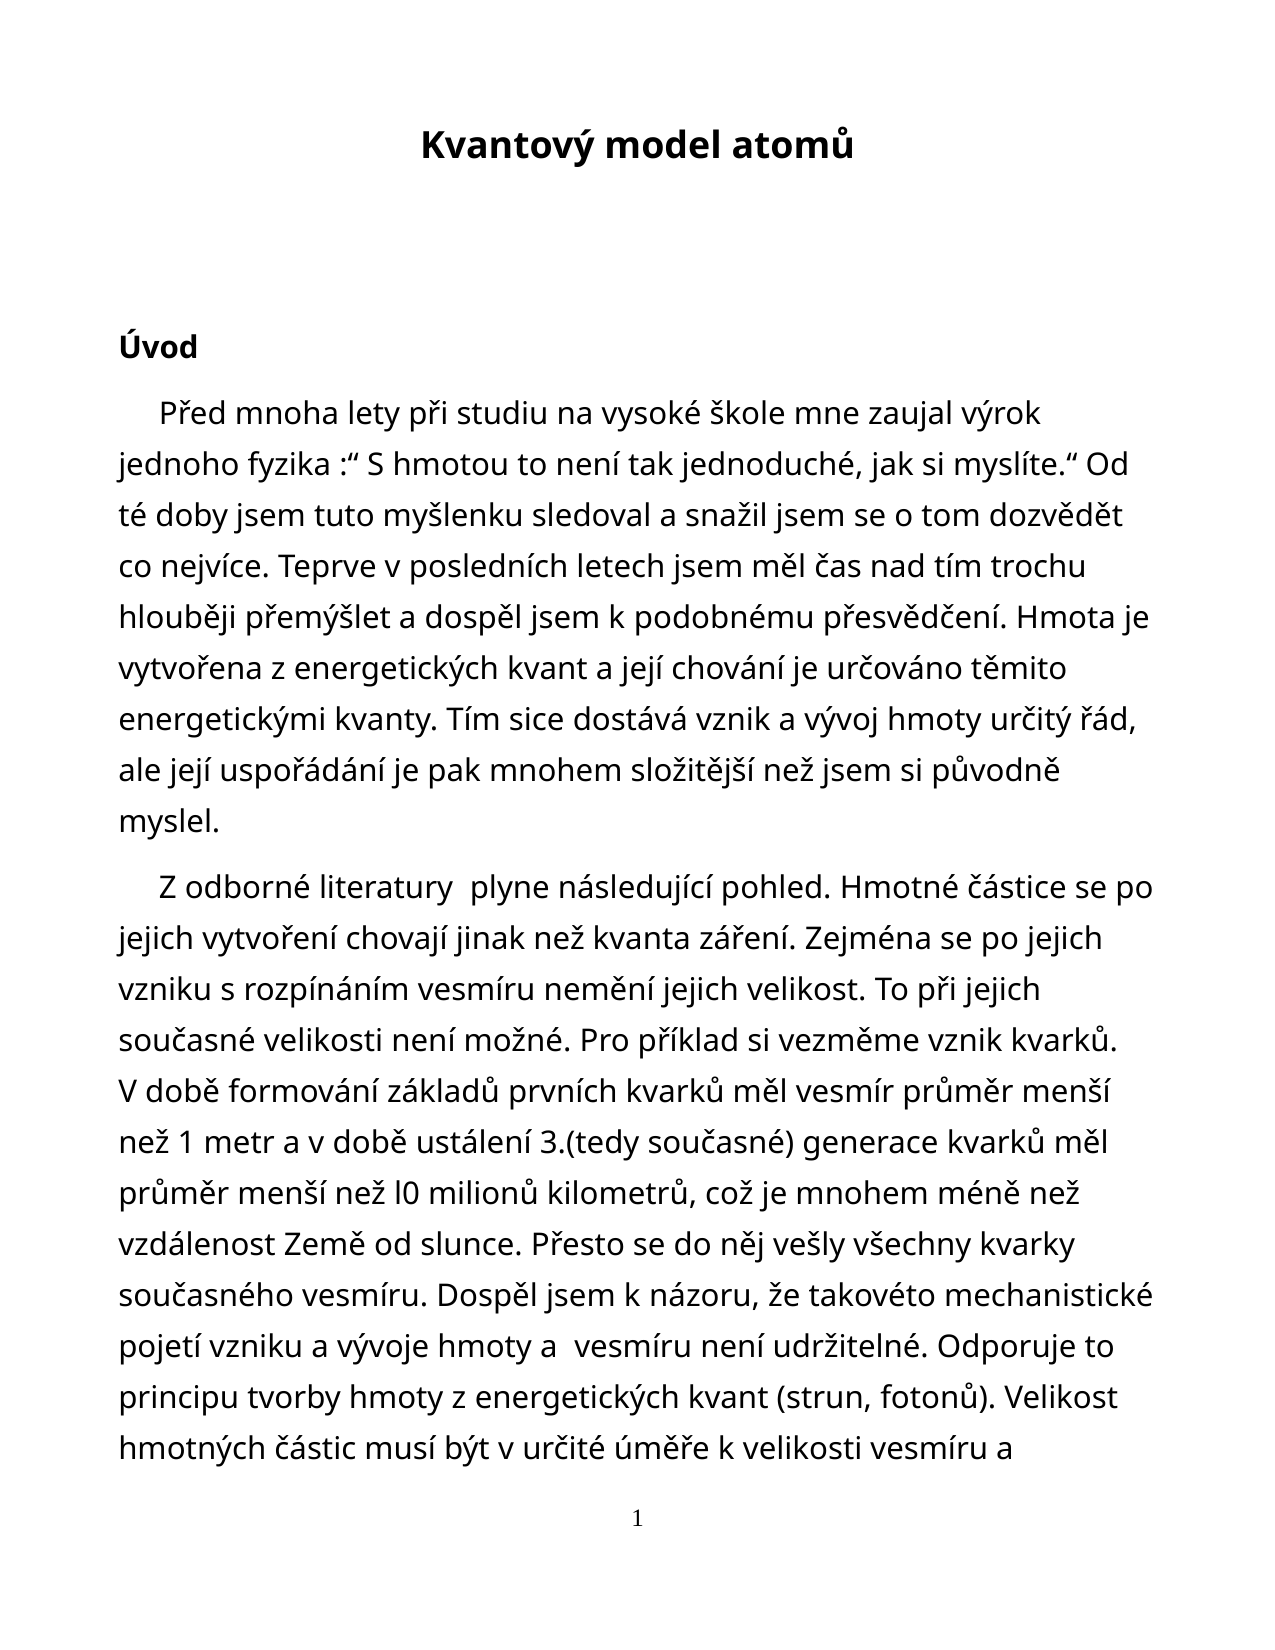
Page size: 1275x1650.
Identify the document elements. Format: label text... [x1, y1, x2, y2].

text Kvantový model atomů [118, 118, 1157, 169]
text Úvod [118, 325, 1157, 368]
text Z odborné literatury plyne následující pohled. Hmotné částice se po jejich vytvoření chovají jinak než kvanta záření. Zejména se po jejich vzniku s rozpínáním vesmíru nemění jejich velikost. To při jejich současné velikosti není možné. Pro příklad si vezměme vznik kvarků. V době formování základů prvních kvarků měl vesmír průměr menší než 1 metr a v době ustálení 3.(tedy současné) generace kvarků měl průměr menší než l0 milionů kilometrů, což je mnohem méně než vzdálenost Země od slunce. Přesto se do něj vešly všechny kvarky současného vesmíru. Dospěl jsem k názoru, že takovéto mechanistické pojetí vzniku a vývoje hmoty a vesmíru není udržitelné. Odporuje to principu tvorby hmoty z energetických kvant (strun, fotonů). Velikost hmotných částic musí být v určité úměře k velikosti vesmíru a [118, 865, 1157, 1469]
text Před mnoha lety při studiu na vysoké škole mne zaujal výrok jednoho fyzika :“ S hmotou to není tak jednoduché, jak si myslíte.“ Od té doby jsem tuto myšlenku sledoval a snažil jsem se o tom dozvědět co nejvíce. Teprve v posledních letech jsem měl čas nad tím trochu hlouběji přemýšlet a dospěl jsem k podobnému přesvědčení. Hmota je vytvořena z energetických kvant a její chování je určováno těmito energetickými kvanty. Tím sice dostává vznik a vývoj hmoty určitý řád, ale její uspořádání je pak mnohem složitější než jsem si původně myslel. [118, 391, 1157, 842]
